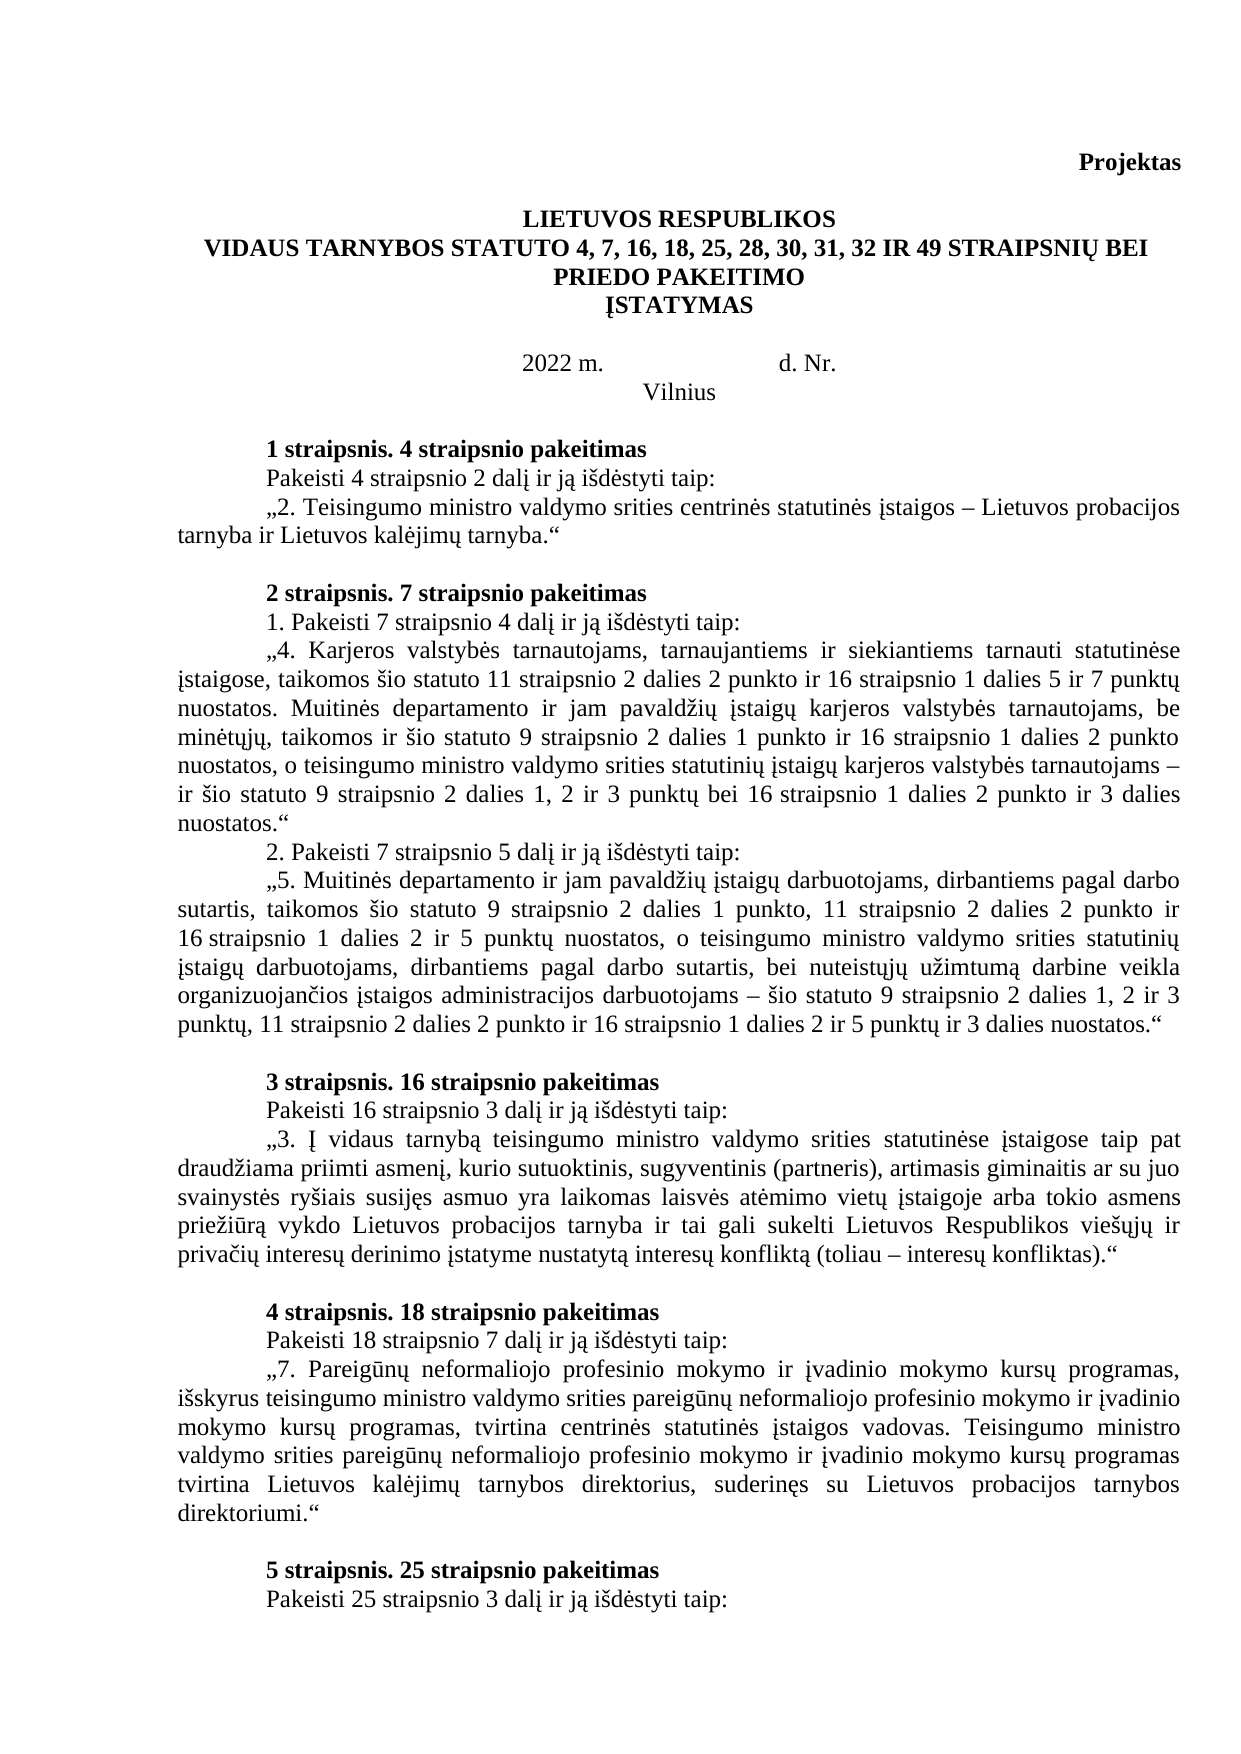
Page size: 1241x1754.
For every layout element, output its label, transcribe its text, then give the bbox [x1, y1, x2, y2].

text „5. Muitinės departamento ir jam pavaldžių įstaigų darbuotojams, dirbantiems pagal darbo sutartis, taikomos šio statuto 9 straipsnio 2 dalies 1 punkto, 11 straipsnio 2 dalies 2 punkto ir 16 straipsnio 1 dalies 2 ir 5 punktų nuostatos, o teisingumo ministro valdymo srities statutinių įstaigų darbuotojams, dirbantiems pagal darbo sutartis, bei nuteistųjų užimtumą darbine veikla organizuojančios įstaigos administracijos darbuotojams – šio statuto 9 straipsnio 2 dalies 1, 2 ir 3 punktų, 11 straipsnio 2 dalies 2 punkto ir 16 straipsnio 1 dalies 2 ir 5 punktų ir 3 dalies nuostatos.“ [177, 866, 1181, 1038]
text 2. Pakeisti 7 straipsnio 5 dalį ir ją išdėstyti taip: [177, 837, 1181, 866]
text ĮSTATYMAS [177, 291, 1181, 319]
text 2022 m. d. Nr. [177, 348, 1181, 377]
text VIDAUS TARNYBOS STATUTO 4, 7, 16, 18, 25, 28, 30, 31, 32 IR 49 STRAIPSNIŲ BEI [177, 233, 1181, 262]
text 5 straipsnis. 25 straipsnio pakeitimas [177, 1556, 1181, 1584]
text „2. Teisingumo ministro valdymo srities centrinės statutinės įstaigos – Lietuvos probacijos tarnyba ir Lietuvos kalėjimų tarnyba.“ [177, 492, 1181, 549]
text 1 straipsnis. 4 straipsnio pakeitimas [177, 434, 1181, 463]
text „7. Pareigūnų neformaliojo profesinio mokymo ir įvadinio mokymo kursų programas, išskyrus teisingumo ministro valdymo srities pareigūnų neformaliojo profesinio mokymo ir įvadinio mokymo kursų programas, tvirtina centrinės statutinės įstaigos vadovas. Teisingumo ministro valdymo srities pareigūnų neformaliojo profesinio mokymo ir įvadinio mokymo kursų programas tvirtina Lietuvos kalėjimų tarnybos direktorius, suderinęs su Lietuvos probacijos tarnybos direktoriumi.“ [177, 1354, 1181, 1527]
text 2 straipsnis. 7 straipsnio pakeitimas [177, 578, 1181, 607]
text Pakeisti 16 straipsnio 3 dalį ir ją išdėstyti taip: [177, 1096, 1181, 1124]
text Pakeisti 25 straipsnio 3 dalį ir ją išdėstyti taip: [177, 1584, 1181, 1613]
text Projektas [177, 147, 1181, 176]
text PRIEDO PAKEITIMO [177, 262, 1181, 291]
text 3 straipsnis. 16 straipsnio pakeitimas [177, 1067, 1181, 1096]
text LIETUVOS RESPUBLIKOS [177, 204, 1181, 233]
text 1. Pakeisti 7 straipsnio 4 dalį ir ją išdėstyti taip: [177, 607, 1181, 636]
text Pakeisti 18 straipsnio 7 dalį ir ją išdėstyti taip: [177, 1326, 1181, 1354]
text „4. Karjeros valstybės tarnautojams, tarnaujantiems ir siekiantiems tarnauti statutinėse įstaigose, taikomos šio statuto 11 straipsnio 2 dalies 2 punkto ir 16 straipsnio 1 dalies 5 ir 7 punktų nuostatos. Muitinės departamento ir jam pavaldžių įstaigų karjeros valstybės tarnautojams, be minėtųjų, taikomos ir šio statuto 9 straipsnio 2 dalies 1 punkto ir 16 straipsnio 1 dalies 2 punkto nuostatos, o teisingumo ministro valdymo srities statutinių įstaigų karjeros valstybės tarnautojams – ir šio statuto 9 straipsnio 2 dalies 1, 2 ir 3 punktų bei 16 straipsnio 1 dalies 2 punkto ir 3 dalies nuostatos.“ [177, 636, 1181, 837]
text Pakeisti 4 straipsnio 2 dalį ir ją išdėstyti taip: [177, 463, 1181, 492]
text 4 straipsnis. 18 straipsnio pakeitimas [177, 1297, 1181, 1326]
text Vilnius [177, 377, 1181, 406]
text „3. Į vidaus tarnybą teisingumo ministro valdymo srities statutinėse įstaigose taip pat draudžiama priimti asmenį, kurio sutuoktinis, sugyventinis (partneris), artimasis giminaitis ar su juo svainystės ryšiais susijęs asmuo yra laikomas laisvės atėmimo vietų įstaigoje arba tokio asmens priežiūrą vykdo Lietuvos probacijos tarnyba ir tai gali sukelti Lietuvos Respublikos viešųjų ir privačių interesų derinimo įstatyme nustatytą interesų konfliktą (toliau – interesų konfliktas).“ [177, 1124, 1181, 1268]
